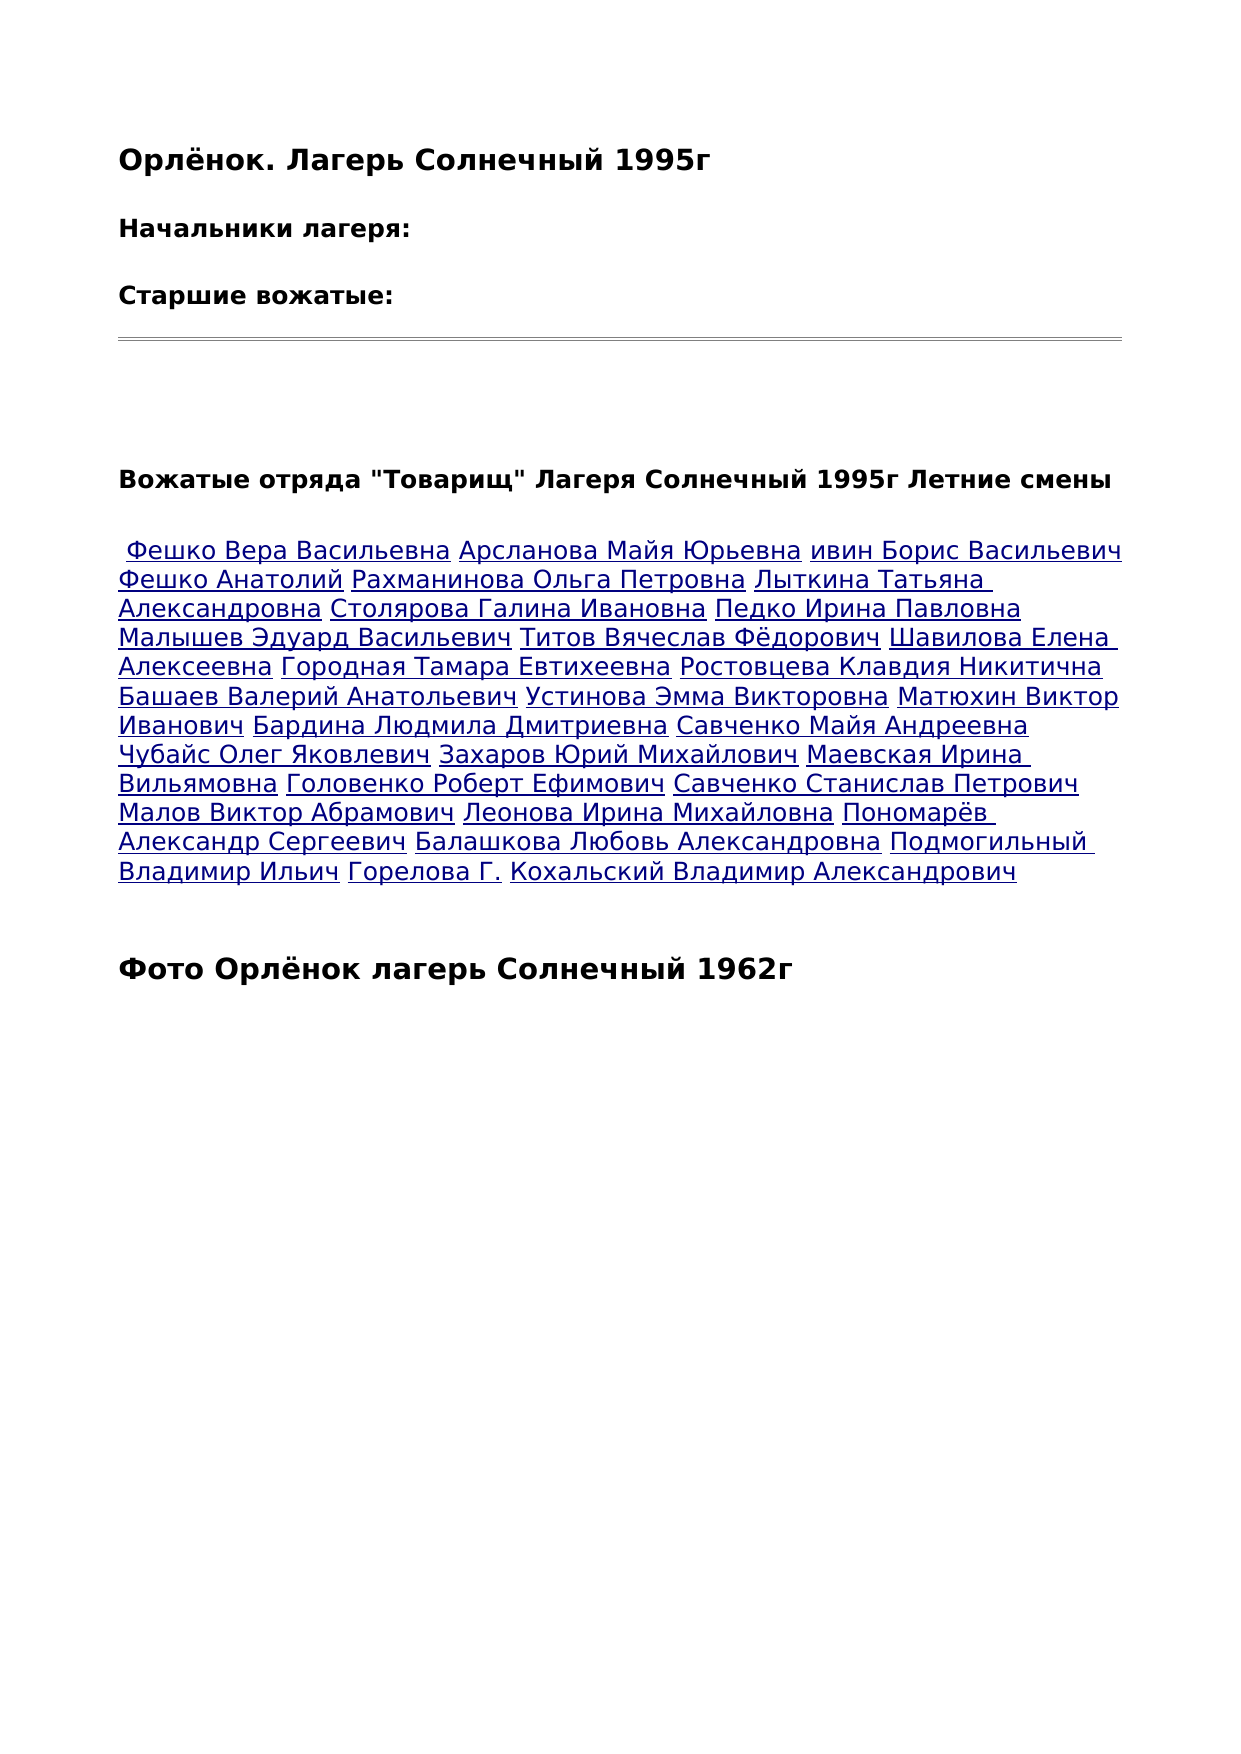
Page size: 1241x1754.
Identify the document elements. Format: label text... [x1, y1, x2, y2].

subtitle Начальники лагеря: [118, 214, 1122, 244]
subtitle Вожатые отряда "Товарищ" Лагеря Солнечный 1995г Летние смены [118, 465, 1122, 494]
subtitle Фото Орлёнок лагерь Солнечный 1962г [118, 953, 1122, 987]
text Фешко Вера Васильевна Арсланова Майя Юрьевна ивин Борис Васильевич Фешко Анатолий Рахманинова Ольга Петровна Лыткина Татьяна Александровна Столярова Галина Ивановна Педко Ирина Павловна Малышев Эдуард Васильевич Титов Вячеслав Фёдорович Шавилова Елена Алексеевна Городная Тамара Евтихеевна Ростовцева Клавдия Никитична Башаев Валерий Анатольевич Устинова Эмма Викторовна Матюхин Виктор Иванович Бардина Людмила Дмитриевна Савченко Майя Андреевна Чубайс Олег Яковлевич Захаров Юрий Михайлович Маевская Ирина Вильямовна Головенко Роберт Ефимович Савченко Станислав Петрович Малов Виктор Абрамович Леонова Ирина Михайловна Пономарёв Александр Сергеевич Балашкова Любовь Александровна Подмогильный Владимир Ильич Горелова Г. Кохальский Владимир Александрович [118, 507, 1122, 915]
subtitle Старшие вожатые: [118, 281, 1122, 310]
subtitle Орлёнок. Лагерь Солнечный 1995г [118, 143, 1122, 177]
